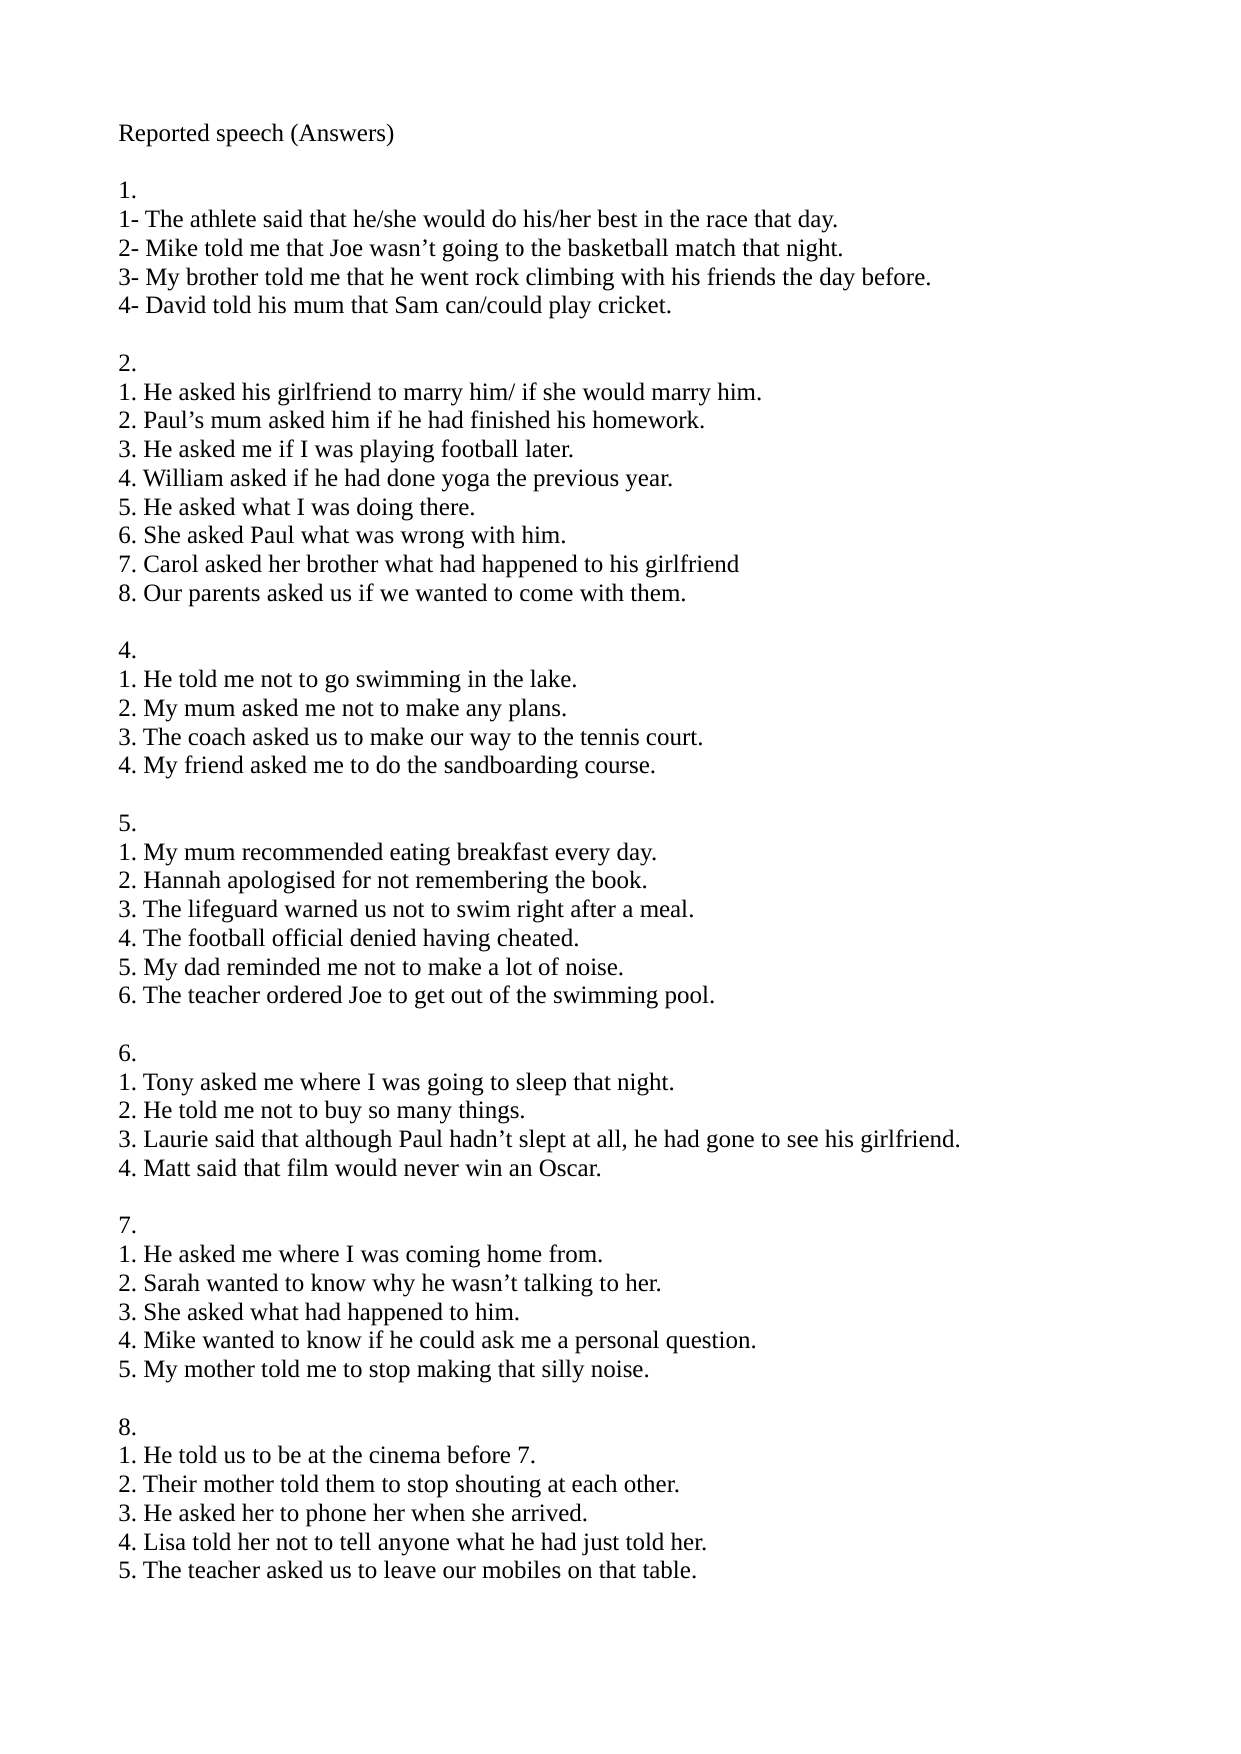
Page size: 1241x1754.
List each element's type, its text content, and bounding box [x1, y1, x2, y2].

text 2. Paul’s mum asked him if he had finished his homework. [118, 406, 1122, 434]
text 2. Hannah apologised for not remembering the book. [118, 866, 1122, 894]
text 4. Matt said that film would never win an Oscar. [118, 1153, 1122, 1182]
text 4. The football official denied having cheated. [118, 923, 1122, 952]
text 1- The athlete said that he/she would do his/her best in the race that day. [118, 204, 1122, 233]
text 1. My mum recommended eating breakfast every day. [118, 837, 1122, 866]
text 1. He told us to be at the cinema before 7. [118, 1441, 1122, 1469]
text 2. He told me not to buy so many things. [118, 1096, 1122, 1124]
text 3- My brother told me that he went rock climbing with his friends the day before. [118, 262, 1122, 291]
text 6. She asked Paul what was wrong with him. [118, 521, 1122, 549]
text 1. He asked his girlfriend to marry him/ if she would marry him. [118, 377, 1122, 406]
text 6. The teacher ordered Joe to get out of the swimming pool. [118, 981, 1122, 1009]
text 3. The lifeguard warned us not to swim right after a meal. [118, 894, 1122, 923]
text 2- Mike told me that Joe wasn’t going to the basketball match that night. [118, 233, 1122, 262]
text 4. Lisa told her not to tell anyone what he had just told her. [118, 1527, 1122, 1556]
text 5. My mother told me to stop making that silly noise. [118, 1354, 1122, 1383]
text 4. My friend asked me to do the sandboarding course. [118, 751, 1122, 779]
text 1. Tony asked me where I was going to sleep that night. [118, 1067, 1122, 1096]
text 8. Our parents asked us if we wanted to come with them. [118, 578, 1122, 607]
text 5. [118, 808, 1122, 837]
text 1. He asked me where I was coming home from. [118, 1239, 1122, 1268]
text 3. He asked me if I was playing football later. [118, 434, 1122, 463]
text 7. Carol asked her brother what had happened to his girlfriend [118, 549, 1122, 578]
text 8. [118, 1412, 1122, 1441]
text 5. The teacher asked us to leave our mobiles on that table. [118, 1556, 1122, 1584]
text 7. [118, 1211, 1122, 1239]
text 1. He told me not to go swimming in the lake. [118, 664, 1122, 693]
text 3. He asked her to phone her when she arrived. [118, 1498, 1122, 1527]
text 4- David told his mum that Sam can/could play cricket. [118, 291, 1122, 319]
text 3. She asked what had happened to him. [118, 1297, 1122, 1326]
text 2. Sarah wanted to know why he wasn’t talking to her. [118, 1268, 1122, 1297]
text Reported speech (Answers) [118, 118, 1122, 147]
text 5. He asked what I was doing there. [118, 492, 1122, 521]
text 4. [118, 636, 1122, 664]
text 3. The coach asked us to make our way to the tennis court. [118, 722, 1122, 751]
text 2. My mum asked me not to make any plans. [118, 693, 1122, 722]
text 6. [118, 1038, 1122, 1067]
text 2. [118, 348, 1122, 377]
text 1. [118, 176, 1122, 204]
text 3. Laurie said that although Paul hadn’t slept at all, he had gone to see his girlfriend. [118, 1124, 1122, 1153]
text 4. William asked if he had done yoga the previous year. [118, 463, 1122, 492]
text 2. Their mother told them to stop shouting at each other. [118, 1469, 1122, 1498]
text 5. My dad reminded me not to make a lot of noise. [118, 952, 1122, 981]
text 4. Mike wanted to know if he could ask me a personal question. [118, 1326, 1122, 1354]
